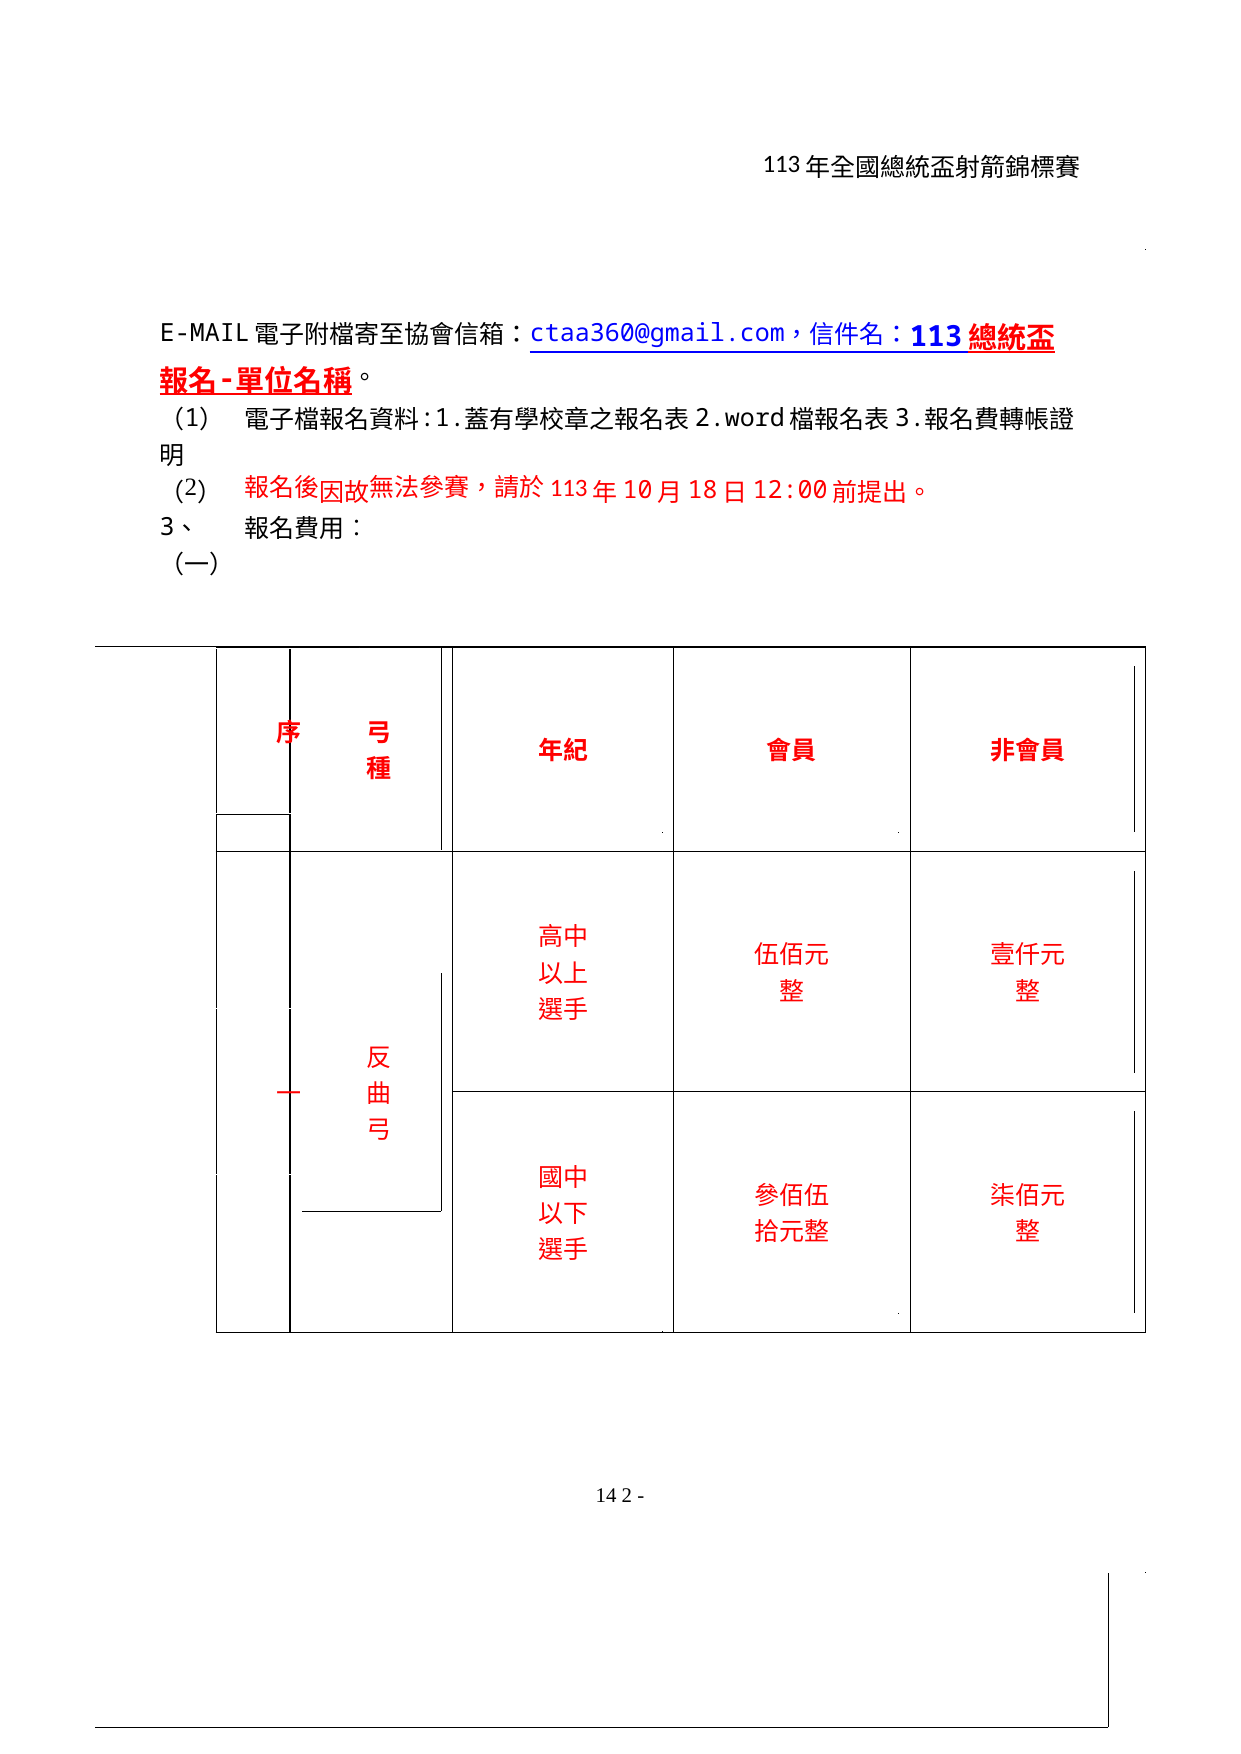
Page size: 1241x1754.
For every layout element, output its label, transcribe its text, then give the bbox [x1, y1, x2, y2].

list 報名方式：為利本會行政作業，請各單位以電腦打字方式填妥報名表後，以E-MAIL電子附檔寄至協會信箱：ctaa360@gmail.com，信件名：113總統盃報名-單位名稱。 [95, 251, 1145, 334]
table_header 序 [217, 815, 289, 851]
table_header 序 [217, 649, 289, 813]
table_cell [663, 852, 673, 1091]
table_header 會員 [674, 648, 910, 851]
table_cell [453, 852, 464, 1091]
table_cell 一 [217, 852, 289, 1008]
table_cell [663, 1092, 673, 1332]
table_cell 一 [217, 1009, 289, 1174]
table_header 弓種 [291, 814, 301, 851]
table_cell 壹仟元整 [911, 852, 1145, 1091]
table_cell 柒佰元整 [911, 1092, 1145, 1332]
table_cell 參佰伍拾元整 [674, 1092, 910, 1332]
list 報名費用︰ [95, 443, 1145, 479]
table_header 非會員 [911, 648, 1145, 851]
list 電子檔報名資料:1.蓋有學校章之報名表2.word檔報名表3.報名費轉帳證明 [95, 334, 1145, 407]
table_header 弓種 [302, 649, 440, 850]
table_header 弓種 [441, 648, 452, 851]
table_cell 伍佰元整 [674, 852, 910, 1091]
table_header 弓種 [291, 649, 301, 813]
table_cell 一 [217, 1175, 289, 1332]
list 報名後因故無法參賽，請於113年10月18日12:00前提出。 [95, 407, 1145, 443]
table_cell 國中以下選手 [465, 1093, 662, 1331]
table_header 年紀 [453, 648, 673, 851]
table_header 弓種 [302, 649, 359, 813]
table_cell [453, 1092, 464, 1332]
text （一） [95, 479, 1145, 645]
table_cell 高中以上選手 [465, 853, 662, 1090]
table_cell 反曲弓 [291, 852, 452, 1332]
